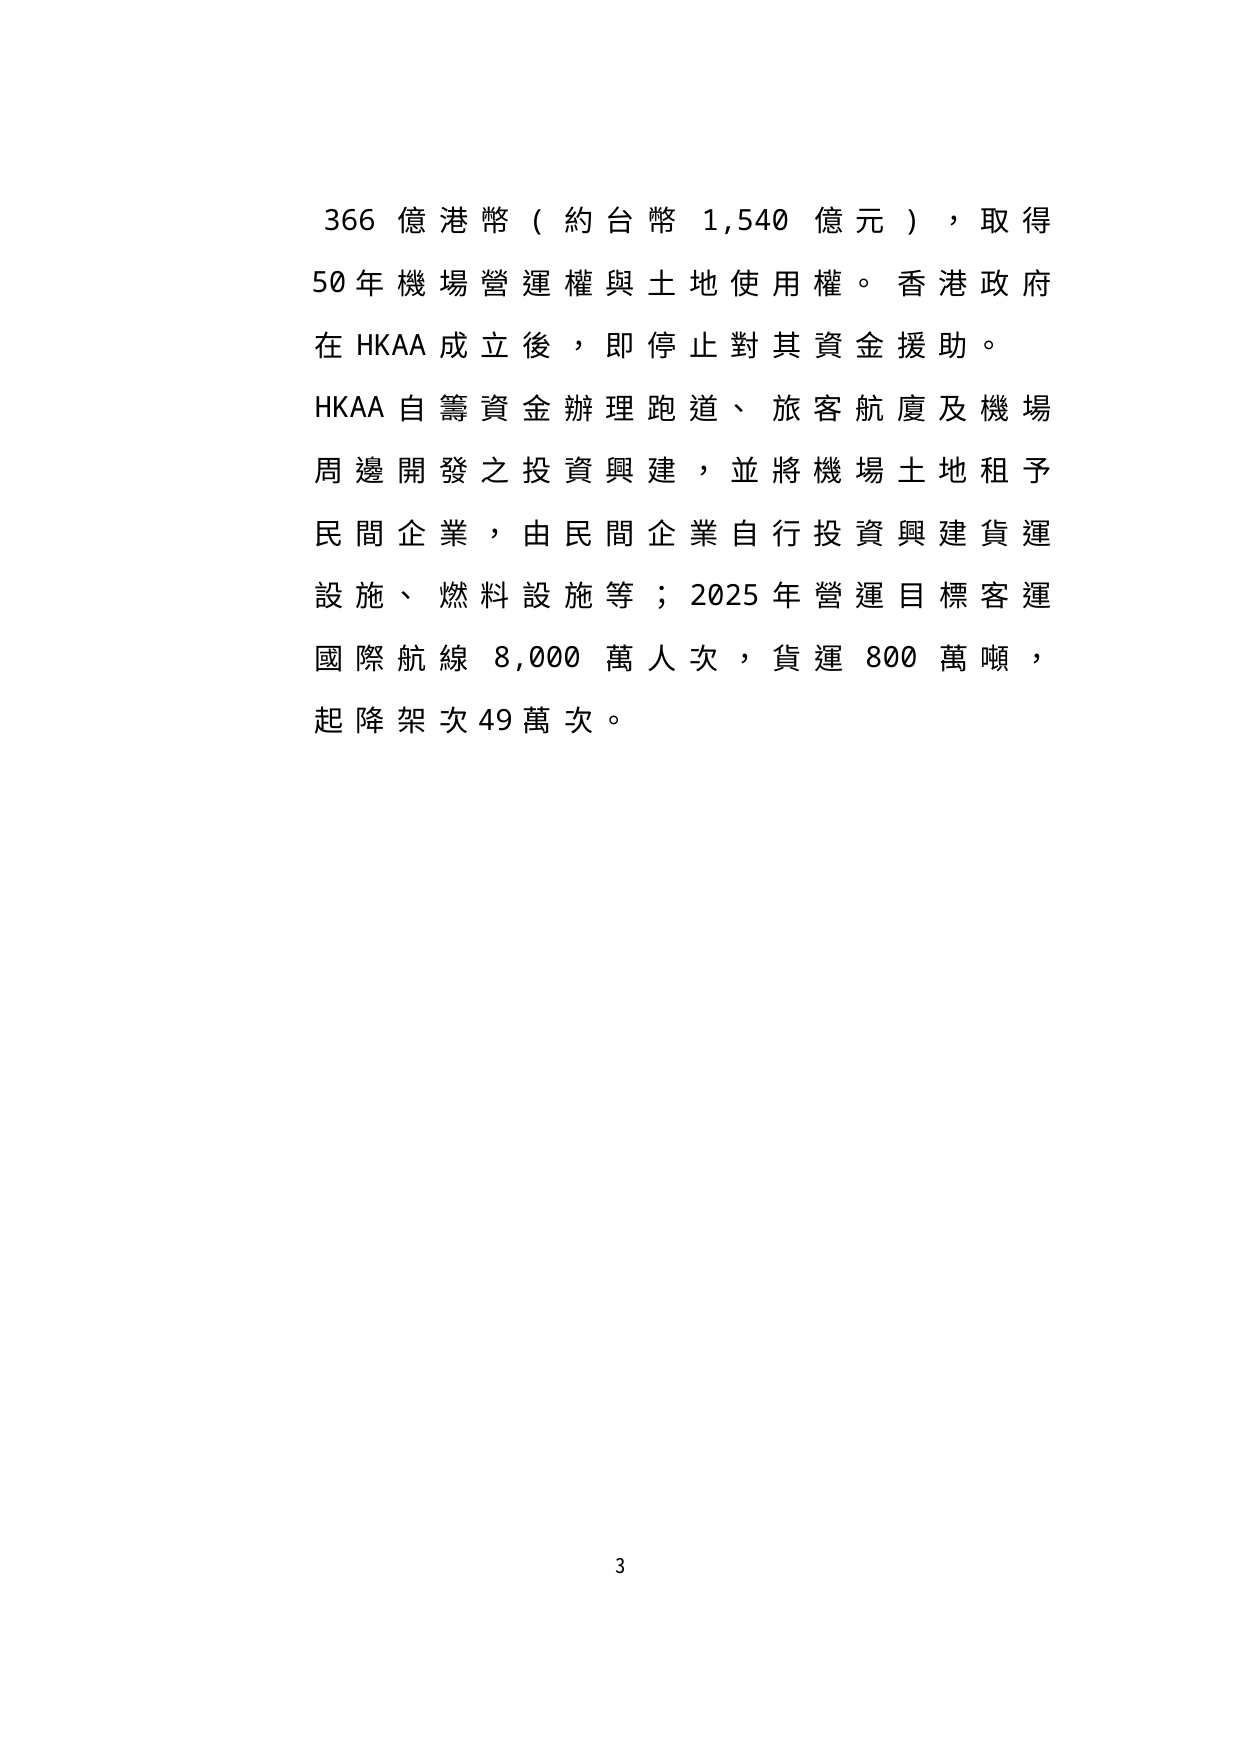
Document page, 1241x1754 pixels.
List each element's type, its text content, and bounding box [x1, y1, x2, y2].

text 香港赤鱲角機場：1990年代起展開香港赤鱲角國際機場之新建計畫，包括鉅額之填海造地及基礎建設等費用。新機場建設初期之資金由香港政府編列預算支應，完成基礎建設(填海造地、道路及水電等)後，再以資產作價方式移轉給香港機場管理局(HKAA)，為香港特別行政區政府100%持股公司，專責營運及管理香港赤鱲角國際機場。香港政府於HKAA成立初期對其挹注366億港幣(約台幣1,540億元)，取得50年機場營運權與土地使用權。香港政府在HKAA成立後，即停止對其資金援助。HKAA自籌資金辦理跑道、旅客航廈及機場周邊開發之投資興建，並將機場土地租予民間企業，由民間企業自行投資興建貨運設施、燃料設施等；2025年營運目標客運國際航線8,000萬人次，貨運800萬噸，起降架次49萬次。 [242, 177, 1058, 740]
